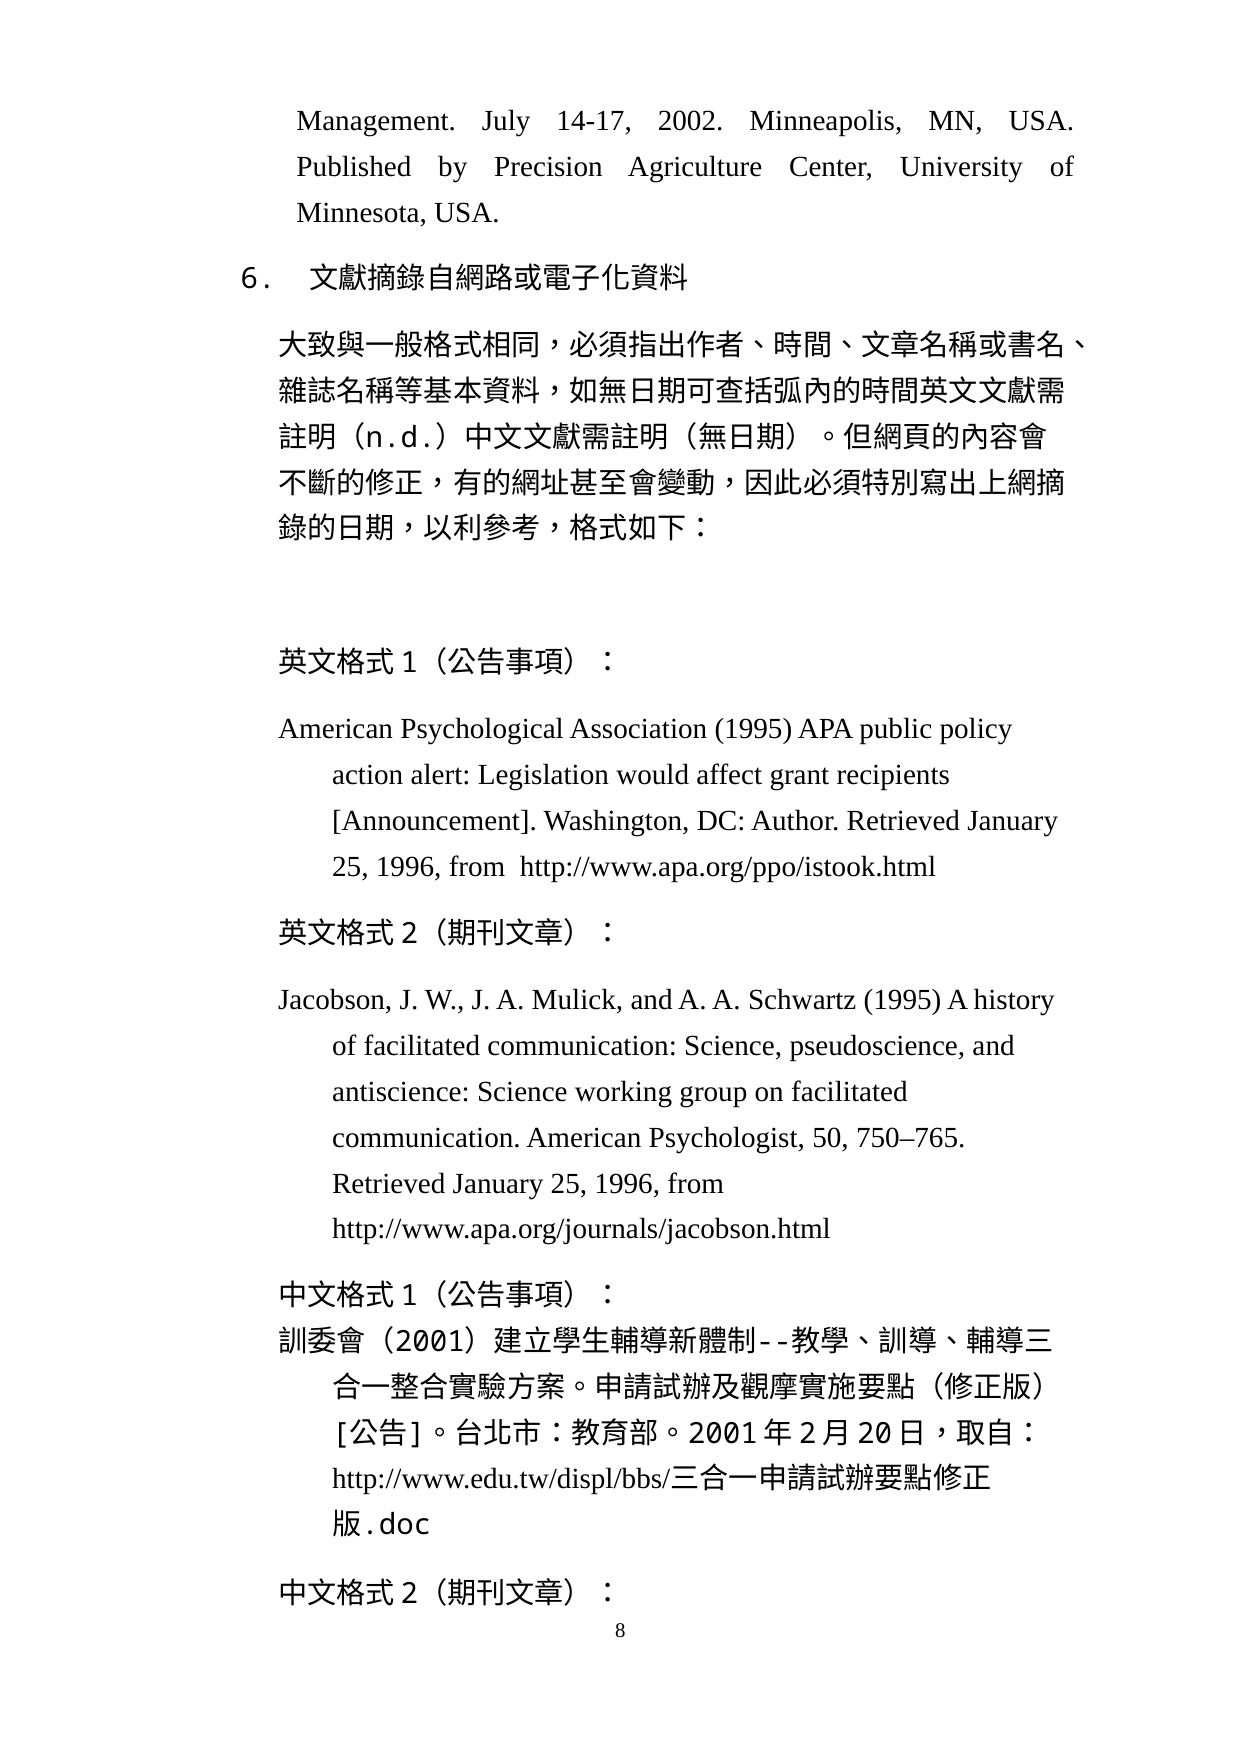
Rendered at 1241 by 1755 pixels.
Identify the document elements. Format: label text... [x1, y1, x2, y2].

text Jacobson, J. W., J. A. Mulick, and A. A. Schwartz (1995) A history of facilitated communication: Science, pseudoscience, and antiscience: Science working group on facilitated communication. American Psychologist, 50, 750–765. Retrieved January 25, 1996, from http://www.apa.org/journals/jacobson.html [278, 973, 1075, 1248]
list 文獻摘錄自網路或電子化資料 [240, 252, 1075, 298]
text 中文格式2（期刊文章）： [278, 1567, 1075, 1613]
text Management. July 14-17, 2002. Minneapolis, MN, USA. Published by Precision Agriculture Center, University of Minnesota, USA. [240, 94, 1075, 231]
text 中文格式1（公告事項）： [278, 1269, 1075, 1315]
text 大致與一般格式相同，必須指出作者、時間、文章名稱或書名、雜誌名稱等基本資料，如無日期可查括弧內的時間英文文獻需註明（n.d.）中文文獻需註明（無日期）。但網頁的內容會不斷的修正，有的網址甚至會變動，因此必須特別寫出上網摘錄的日期，以利參考，格式如下： [278, 319, 1075, 548]
text 英文格式1（公告事項）： [278, 636, 1075, 681]
text American Psychological Association (1995) APA public policy action alert: Legislation would affect grant recipients [Announcement]. Washington, DC: Author. Retrieved January 25, 1996, from http://www.apa.org/ppo/istook.html [278, 702, 1075, 886]
text 訓委會（2001）建立學生輔導新體制--教學、訓導、輔導三合一整合實驗方案。申請試辦及觀摩實施要點（修正版）[公告]。台北市：教育部。2001年2月20日，取自：http://www.edu.tw/displ/bbs/三合一申請試辦要點修正版.doc [278, 1315, 1075, 1544]
text 英文格式2（期刊文章）： [278, 906, 1075, 952]
